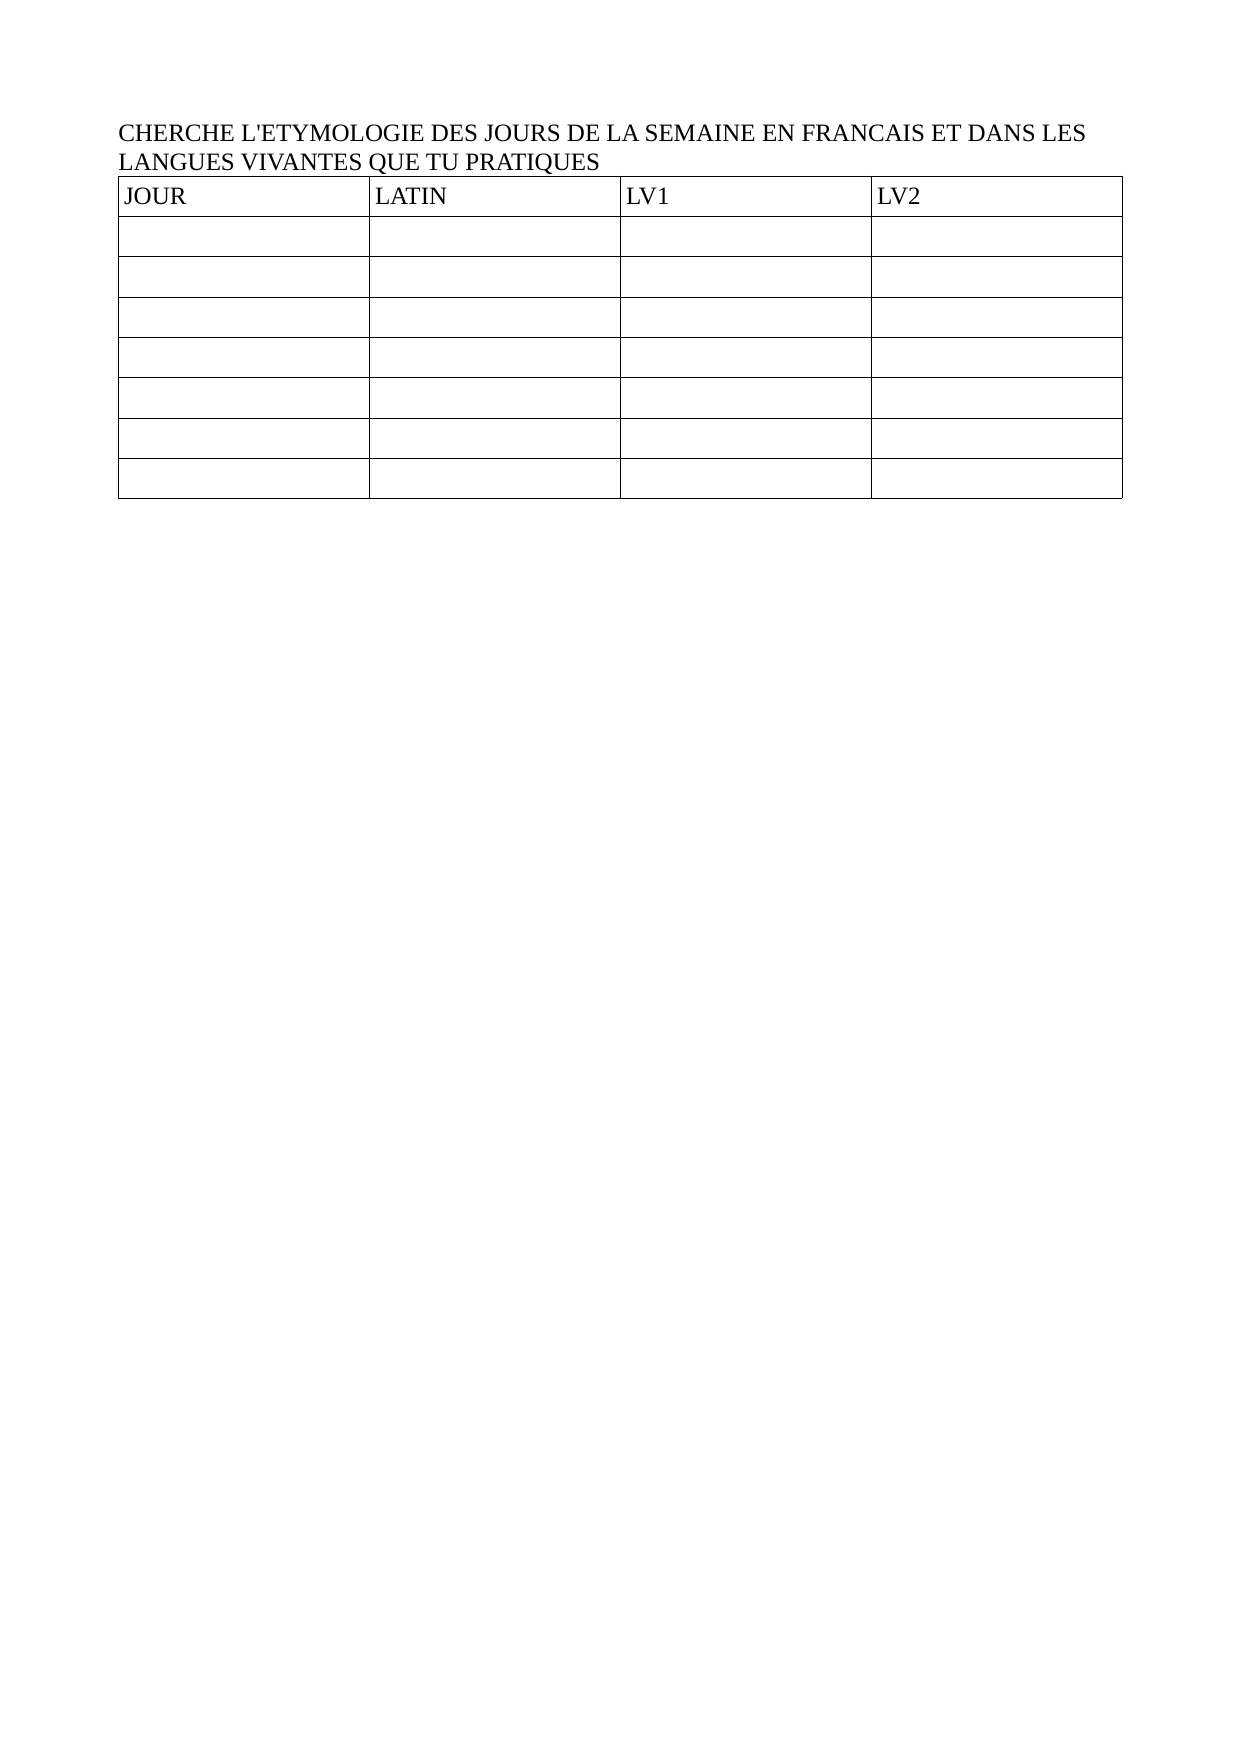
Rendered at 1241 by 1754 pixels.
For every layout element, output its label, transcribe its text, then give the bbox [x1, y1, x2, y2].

table_header LV1 [621, 177, 871, 216]
table_header JOUR [119, 177, 369, 216]
table_cell [370, 419, 620, 458]
table_cell [872, 298, 1122, 337]
table_cell [370, 338, 620, 377]
table_cell [119, 378, 369, 417]
table_cell [621, 338, 871, 377]
table_cell [621, 459, 871, 498]
table_cell [370, 217, 620, 256]
table_cell [872, 419, 1122, 458]
table_header LATIN [370, 177, 620, 216]
table_cell [119, 257, 369, 297]
text CHERCHE L'ETYMOLOGIE DES JOURS DE LA SEMAINE EN FRANCAIS ET DANS LES LANGUES VIVANTES QUE TU PRATIQUES [118, 118, 1122, 176]
table_cell [370, 257, 620, 297]
table_cell [370, 459, 620, 498]
table_cell [872, 378, 1122, 417]
table_cell [119, 298, 369, 337]
table_header LV2 [872, 177, 1122, 216]
table_cell [621, 419, 871, 458]
table_cell [621, 217, 871, 256]
table_cell [872, 338, 1122, 377]
table_cell [621, 298, 871, 337]
table_cell [370, 378, 620, 417]
table_cell [621, 257, 871, 297]
table_cell [119, 459, 369, 498]
table_cell [119, 338, 369, 377]
table_cell [621, 378, 871, 417]
table_cell [872, 459, 1122, 498]
table_cell [872, 217, 1122, 256]
table_cell [370, 298, 620, 337]
table_cell [119, 419, 369, 458]
table_cell [119, 217, 369, 256]
table_cell [872, 257, 1122, 297]
